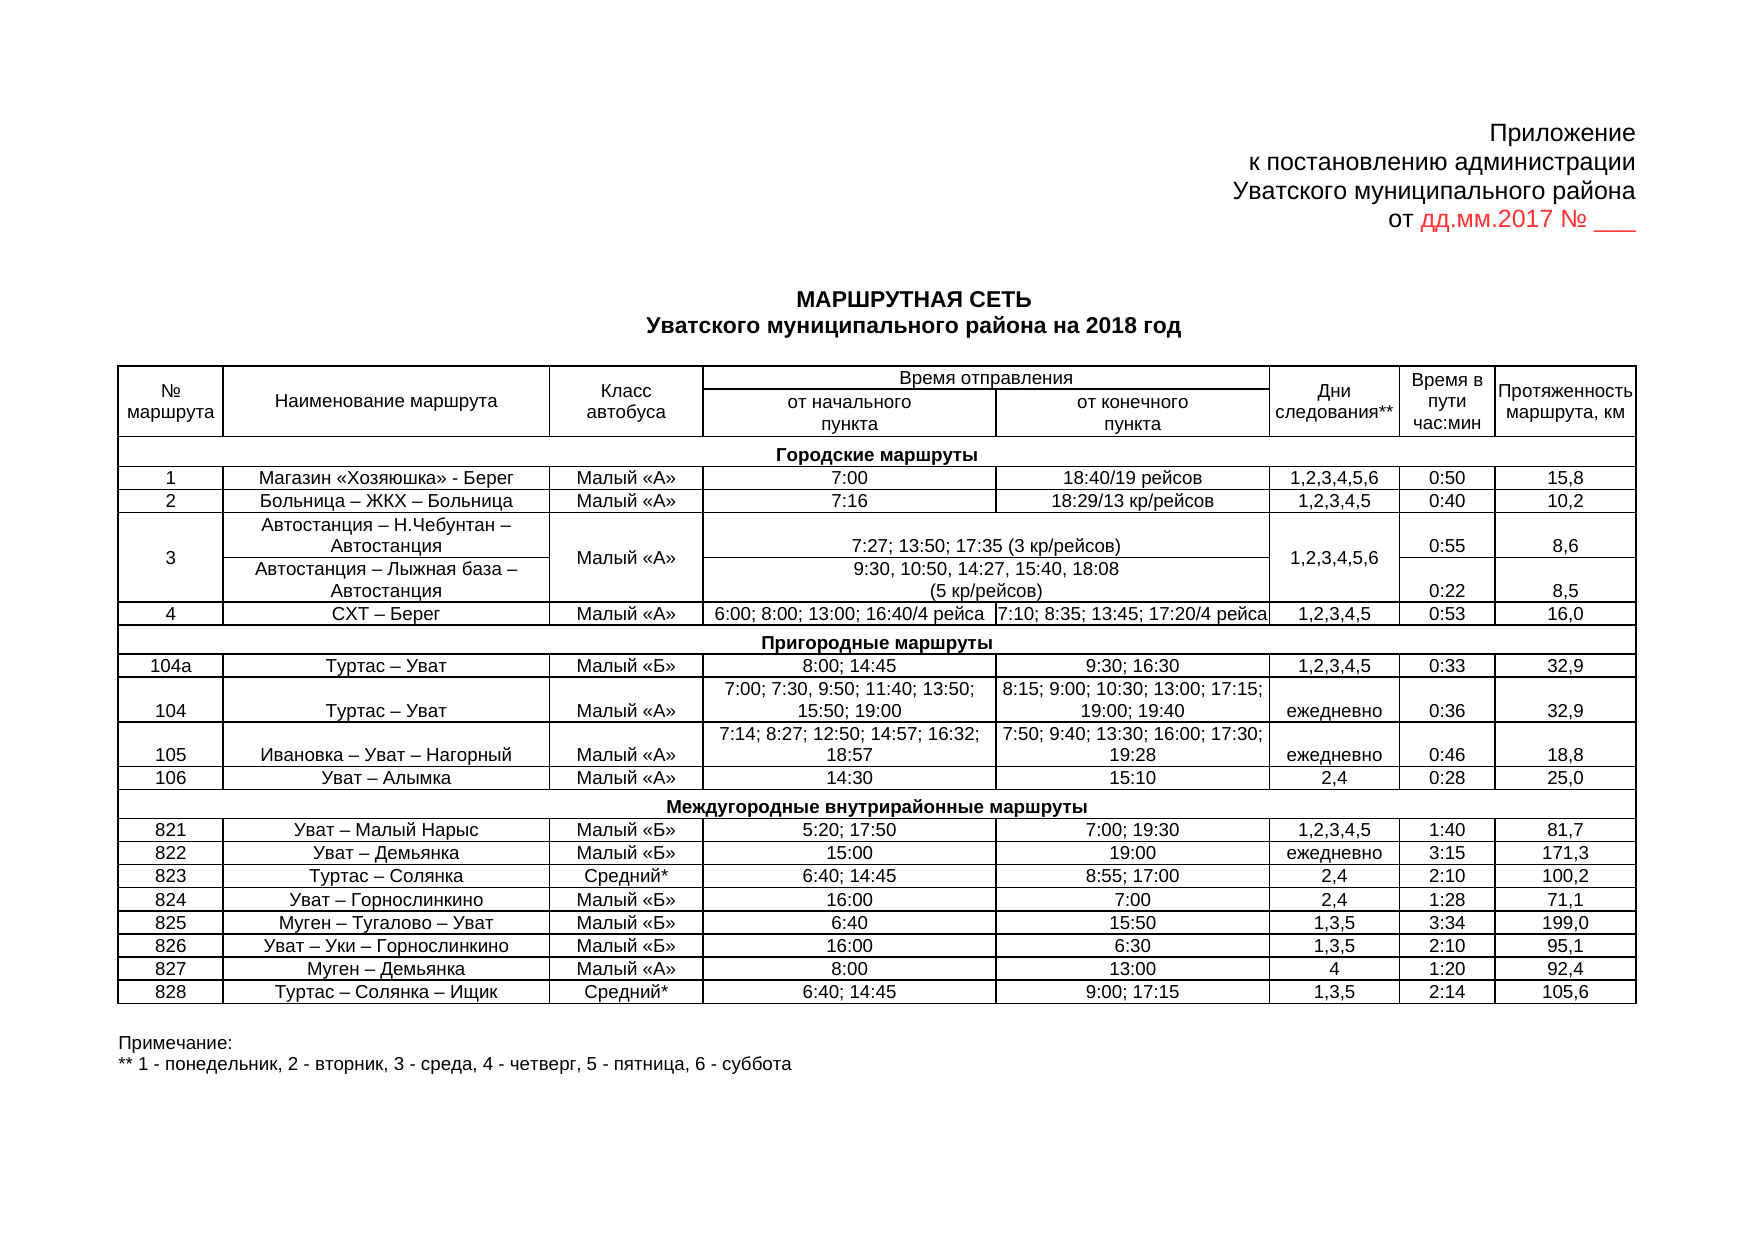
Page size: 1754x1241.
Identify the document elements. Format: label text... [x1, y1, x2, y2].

table_cell 823 [119, 865, 222, 887]
table_cell 8,5 [1496, 558, 1635, 601]
table_cell Муген – Демьянка [224, 958, 549, 979]
table_cell 1,2,3,4,5 [1270, 655, 1399, 676]
table_cell Малый «Б» [550, 655, 702, 676]
table_cell 8,6 [1496, 513, 1635, 557]
table_cell Ивановка – Уват – Нагорный [224, 723, 549, 766]
table_cell Малый «А» [550, 723, 702, 766]
table_cell 100,2 [1496, 865, 1635, 887]
table_cell Малый «Б» [550, 819, 702, 841]
table_cell 7:27; 13:50; 17:35 (3 кр/рейсов) [704, 513, 1269, 557]
table_cell 1 [119, 467, 222, 489]
table_cell 5:20; 17:50 [704, 819, 995, 841]
table_cell 15:10 [997, 767, 1269, 789]
text от дд.мм.2017 № ___ [118, 204, 1636, 233]
table_cell от начального пункта [704, 390, 995, 436]
table_cell от конечного пункта [997, 390, 1269, 436]
table_header Время отправления [704, 367, 1269, 388]
table_cell 95,1 [1496, 935, 1635, 956]
table_cell 15,8 [1496, 467, 1635, 489]
table_cell 16:00 [704, 888, 995, 910]
table_cell 6:40; 14:45 [704, 865, 995, 887]
table_cell 16,0 [1496, 603, 1635, 624]
table_cell ежедневно [1270, 842, 1399, 864]
table_cell 8:00; 14:45 [704, 655, 995, 676]
table_header Время в пути час:мин [1400, 367, 1494, 436]
table_cell 7:00 [997, 888, 1269, 910]
table_cell 6:40; 14:45 [704, 981, 995, 1002]
table_cell Малый «Б» [550, 912, 702, 933]
table_cell 71,1 [1496, 888, 1635, 910]
table_cell 7:00; 19:30 [997, 819, 1269, 841]
table_cell 1,2,3,4,5 [1270, 819, 1399, 841]
table_cell 9:30; 16:30 [997, 655, 1269, 676]
table_cell Малый «А» [550, 767, 702, 789]
table_cell ежедневно [1270, 678, 1399, 721]
table_cell 1,3,5 [1270, 981, 1399, 1002]
table_cell 19:00 [997, 842, 1269, 864]
table_cell 106 [119, 767, 222, 789]
table_cell 1,3,5 [1270, 912, 1399, 933]
text ** 1 - понедельник, 2 - вторник, 3 - среда, 4 - четверг, 5 - пятница, 6 - суббота [118, 1053, 1636, 1075]
table_cell 2,4 [1270, 767, 1399, 789]
table_cell Магазин «Хозяюшка» - Берег [224, 467, 549, 489]
table_cell 7:10; 8:35; 13:45; 17:20/4 рейса [997, 603, 1269, 624]
table_cell 15:50 [997, 912, 1269, 933]
table_cell 104а [119, 655, 222, 676]
table_cell 0:22 [1400, 558, 1494, 601]
table_cell 1,2,3,4,5,6 [1270, 513, 1399, 601]
table_cell СХТ – Берег [224, 603, 549, 624]
table_cell 4 [119, 603, 222, 624]
table_cell Междугородные внутрирайонные маршруты [119, 790, 1635, 817]
table_cell 0:46 [1400, 723, 1494, 766]
table_cell 0:40 [1400, 490, 1494, 512]
table_cell 7:50; 9:40; 13:30; 16:00; 17:30; 19:28 [997, 723, 1269, 766]
table_header Дни следования** [1270, 367, 1399, 436]
table_cell 821 [119, 819, 222, 841]
subtitle Приложение [118, 118, 1636, 147]
table_cell 827 [119, 958, 222, 979]
table_cell 9:00; 17:15 [997, 981, 1269, 1002]
table_cell Уват – Горнослинкино [224, 888, 549, 910]
table_cell 1:40 [1400, 819, 1494, 841]
table_cell 10,2 [1496, 490, 1635, 512]
table_cell 8:00 [704, 958, 995, 979]
table_cell 1:28 [1400, 888, 1494, 910]
table_cell 9:30, 10:50, 14:27, 15:40, 18:08 (5 кр/рейсов) [704, 558, 1269, 601]
table_cell 25,0 [1496, 767, 1635, 789]
table_cell Больница – ЖКХ – Больница [224, 490, 549, 512]
text к постановлению администрации [118, 147, 1636, 176]
table_cell 0:33 [1400, 655, 1494, 676]
table_cell Средний* [550, 865, 702, 887]
table_cell Средний* [550, 981, 702, 1002]
table_cell 3 [119, 513, 222, 601]
table_cell 81,7 [1496, 819, 1635, 841]
table_header Класс автобуса [550, 367, 702, 436]
table_cell 1,2,3,4,5 [1270, 490, 1399, 512]
table_cell 18:40/19 рейсов [997, 467, 1269, 489]
table_cell Туртас – Уват [224, 655, 549, 676]
table_cell Туртас – Солянка [224, 865, 549, 887]
table_cell 15:00 [704, 842, 995, 864]
table_cell 92,4 [1496, 958, 1635, 979]
table_header Протяженность маршрута, км [1496, 367, 1635, 436]
table_cell 32,9 [1496, 655, 1635, 676]
table_cell 2,4 [1270, 888, 1399, 910]
table_cell 7:00 [704, 467, 995, 489]
table_cell Туртас – Солянка – Ищик [224, 981, 549, 1002]
table_cell 0:28 [1400, 767, 1494, 789]
table_cell 6:30 [997, 935, 1269, 956]
table_cell 105 [119, 723, 222, 766]
table_cell 18:29/13 кр/рейсов [997, 490, 1269, 512]
table_header Наименование маршрута [224, 367, 549, 436]
table_cell Городские маршруты [119, 437, 1635, 466]
table_cell Малый «А» [550, 467, 702, 489]
table_cell 1,3,5 [1270, 935, 1399, 956]
table_cell Малый «А» [550, 958, 702, 979]
text МАРШРУТНАЯ СЕТЬ [118, 286, 1636, 312]
table_cell 104 [119, 678, 222, 721]
table_cell 8:15; 9:00; 10:30; 13:00; 17:15; 19:00; 19:40 [997, 678, 1269, 721]
table_cell 6:00; 8:00; 13:00; 16:40/4 рейса [704, 603, 995, 624]
table_cell 2,4 [1270, 865, 1399, 887]
table_cell 16:00 [704, 935, 995, 956]
table_cell Малый «Б» [550, 888, 702, 910]
table_cell Малый «А» [550, 603, 702, 624]
table_cell 2 [119, 490, 222, 512]
table_cell 826 [119, 935, 222, 956]
table_cell 18,8 [1496, 723, 1635, 766]
table_cell 3:34 [1400, 912, 1494, 933]
table_cell 2:10 [1400, 935, 1494, 956]
table_cell Уват – Демьянка [224, 842, 549, 864]
table_cell 1,2,3,4,5,6 [1270, 467, 1399, 489]
text Уватского муниципального района [118, 176, 1636, 204]
table_cell Пригородные маршруты [119, 626, 1635, 653]
table_cell 4 [1270, 958, 1399, 979]
table_cell 105,6 [1496, 981, 1635, 1002]
text Примечание: [118, 1032, 1636, 1053]
table_cell 1,2,3,4,5 [1270, 603, 1399, 624]
table_cell 824 [119, 888, 222, 910]
table_header № маршрута [119, 367, 222, 436]
table_cell 0:53 [1400, 603, 1494, 624]
table_cell 199,0 [1496, 912, 1635, 933]
table_cell 8:55; 17:00 [997, 865, 1269, 887]
table_cell 171,3 [1496, 842, 1635, 864]
table_cell Автостанция – Лыжная база – Автостанция [224, 558, 549, 601]
table_cell Малый «Б» [550, 935, 702, 956]
text Уватского муниципального района на 2018 год [118, 312, 1636, 338]
table_cell Автостанция – Н.Чебунтан – Автостанция [224, 513, 549, 557]
table_cell Уват – Малый Нарыс [224, 819, 549, 841]
table_cell 2:10 [1400, 865, 1494, 887]
table_cell 0:36 [1400, 678, 1494, 721]
table_cell 14:30 [704, 767, 995, 789]
table_cell 828 [119, 981, 222, 1002]
table_cell Уват – Уки – Горнослинкино [224, 935, 549, 956]
table_cell 13:00 [997, 958, 1269, 979]
table_cell Муген – Тугалово – Уват [224, 912, 549, 933]
table_cell 3:15 [1400, 842, 1494, 864]
table_cell Уват – Алымка [224, 767, 549, 789]
table_cell 7:16 [704, 490, 995, 512]
table_cell 7:14; 8:27; 12:50; 14:57; 16:32; 18:57 [704, 723, 995, 766]
table_cell Малый «А» [550, 490, 702, 512]
table_cell 0:50 [1400, 467, 1494, 489]
table_cell 2:14 [1400, 981, 1494, 1002]
table_cell Туртас – Уват [224, 678, 549, 721]
table_cell 6:40 [704, 912, 995, 933]
table_cell Малый «А» [550, 678, 702, 721]
table_cell Малый «Б» [550, 842, 702, 864]
table_cell ежедневно [1270, 723, 1399, 766]
table_cell 822 [119, 842, 222, 864]
table_cell 1:20 [1400, 958, 1494, 979]
table_cell 32,9 [1496, 678, 1635, 721]
table_cell 7:00; 7:30, 9:50; 11:40; 13:50; 15:50; 19:00 [704, 678, 995, 721]
table_cell 0:55 [1400, 513, 1494, 557]
table_cell Малый «А» [550, 513, 702, 601]
table_cell 825 [119, 912, 222, 933]
